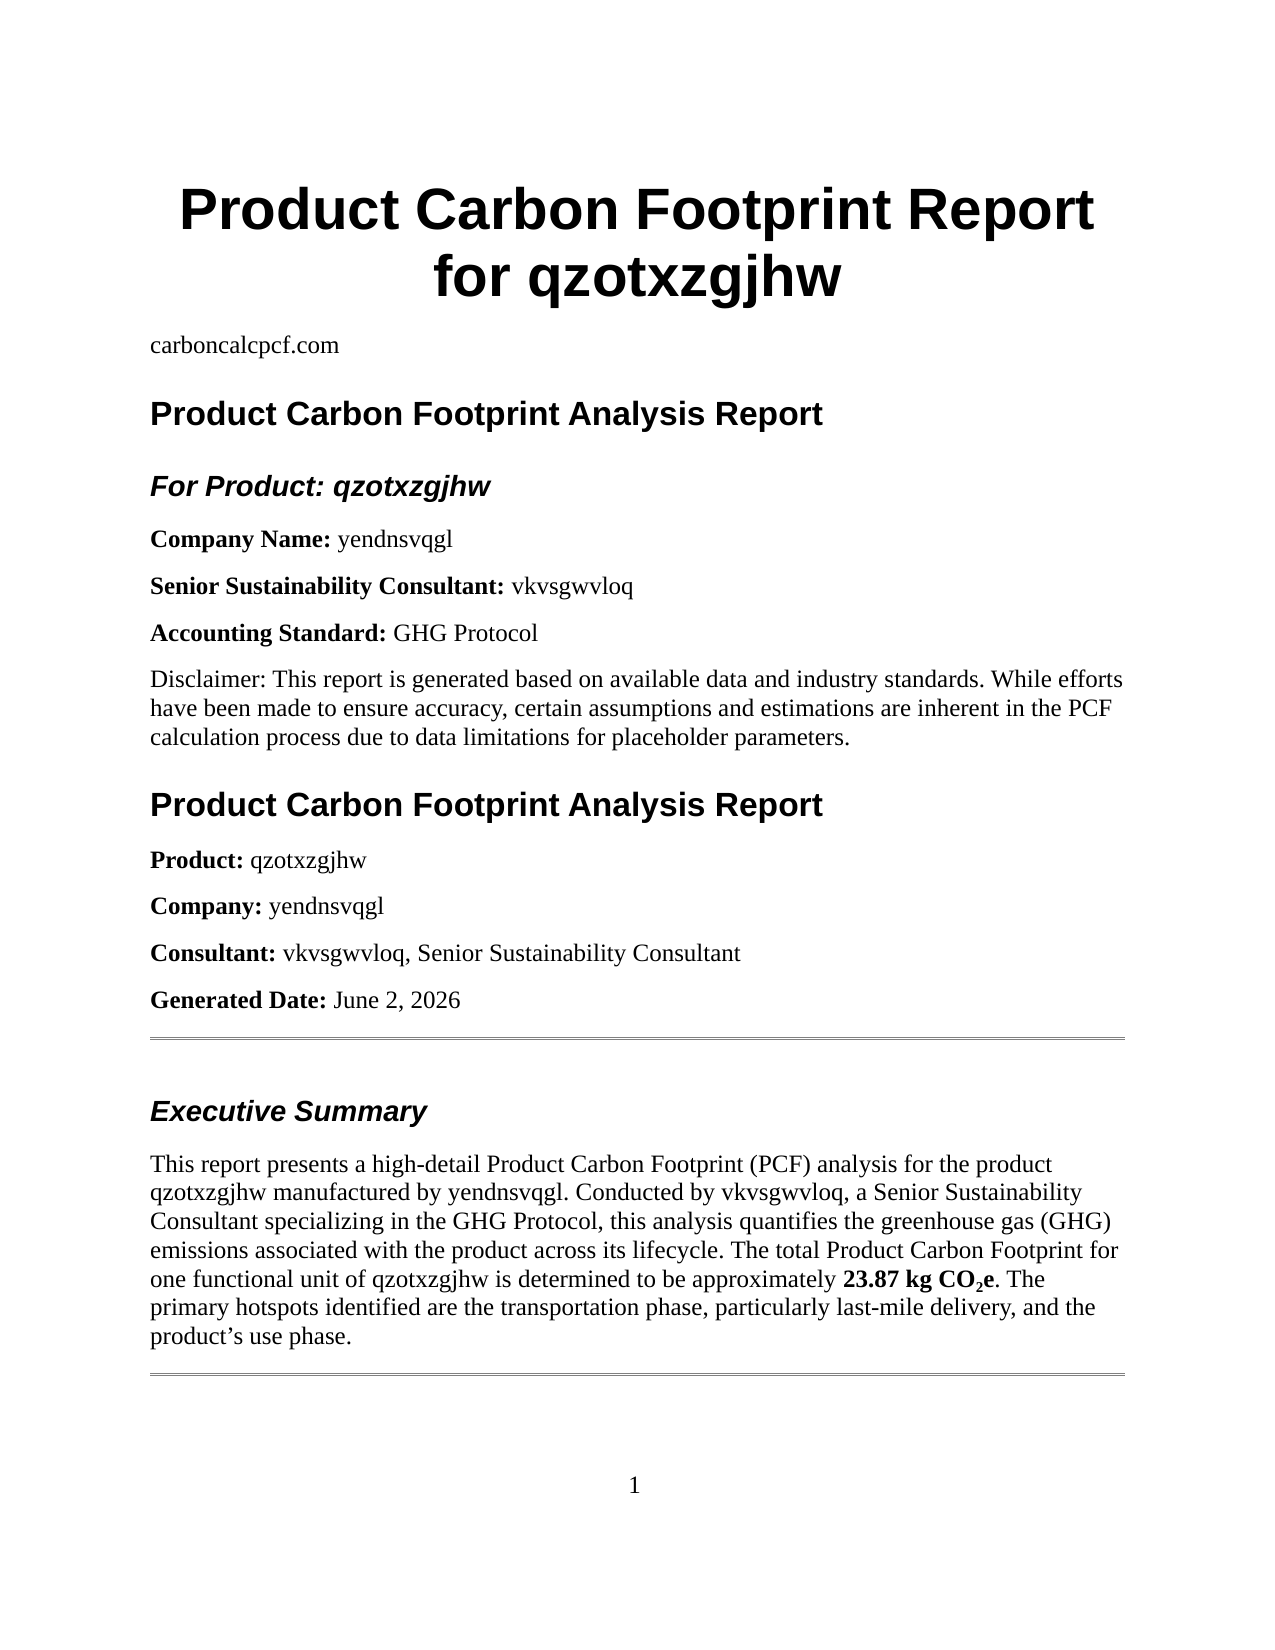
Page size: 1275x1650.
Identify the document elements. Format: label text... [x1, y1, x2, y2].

title Product Carbon Footprint Report for qzotxzgjhw [150, 175, 1125, 309]
text Accounting Standard: GHG Protocol [150, 618, 1125, 647]
text Company Name: yendnsvqgl [150, 524, 1125, 553]
text Consultant: vkvsgwvloq, Senior Sustainability Consultant [150, 938, 1125, 967]
text Generated Date: June 2, 2026 [150, 985, 1125, 1013]
text Disclaimer: This report is generated based on available data and industry standards. While efforts have been made to ensure accuracy, certain assumptions and estimations are inherent in the PCF calculation process due to data limitations for placeholder parameters. [150, 664, 1125, 751]
subtitle Product Carbon Footprint Analysis Report [150, 393, 1125, 432]
subtitle Product Carbon Footprint Analysis Report [150, 785, 1125, 823]
text carboncalcpcf.com [150, 331, 1125, 359]
subtitle For Product: qzotxzgjhw [150, 469, 1125, 503]
subtitle Executive Summary [150, 1094, 1125, 1127]
text This report presents a high-detail Product Carbon Footprint (PCF) analysis for the product qzotxzgjhw manufactured by yendnsvqgl. Conducted by vkvsgwvloq, a Senior Sustainability Consultant specializing in the GHG Protocol, this analysis quantifies the greenhouse gas (GHG) emissions associated with the product across its lifecycle. The total Product Carbon Footprint for one functional unit of qzotxzgjhw is determined to be approximately 23.87 kg CO₂e. The primary hotspots identified are the transportation phase, particularly last-mile delivery, and the product’s use phase. [150, 1149, 1125, 1350]
text Senior Sustainability Consultant: vkvsgwvloq [150, 571, 1125, 600]
text Product: qzotxzgjhw [150, 845, 1125, 873]
text Company: yendnsvqgl [150, 891, 1125, 920]
